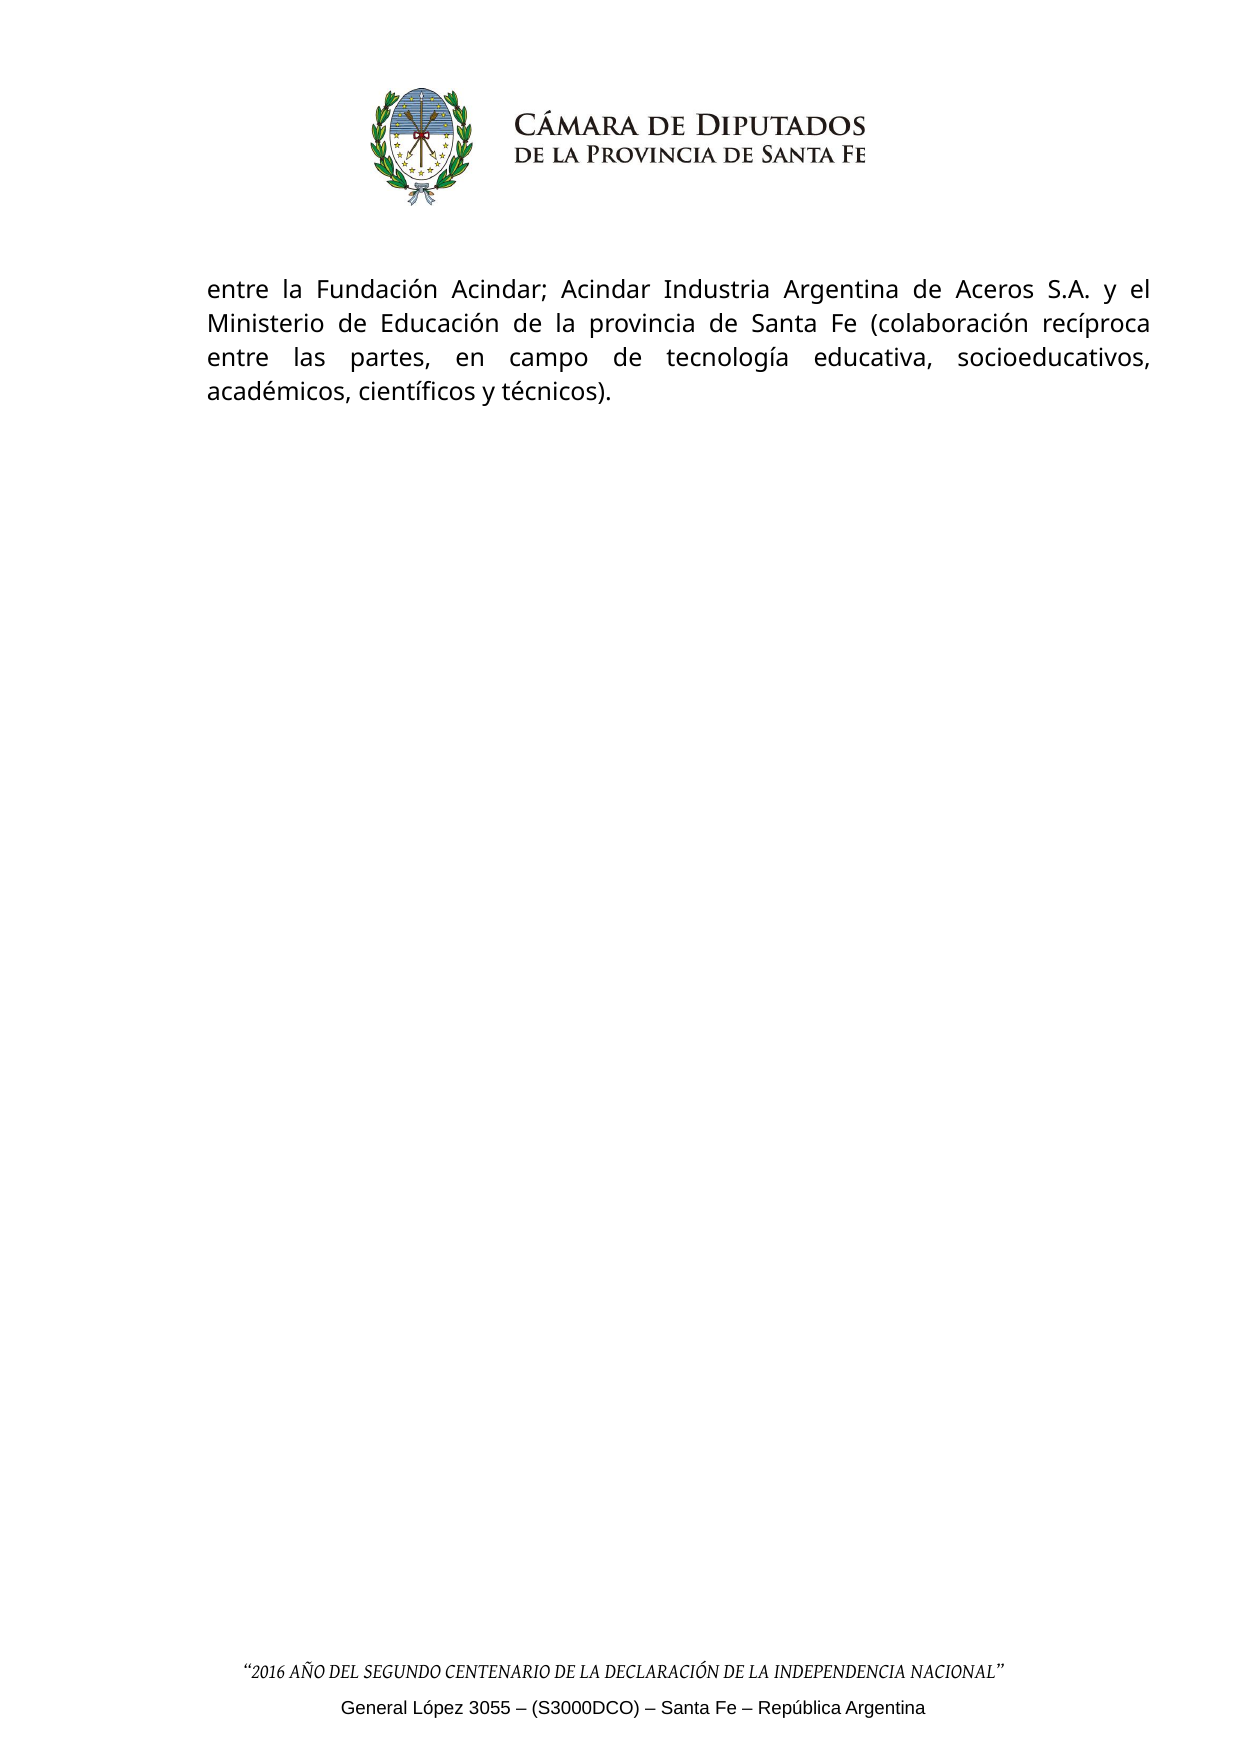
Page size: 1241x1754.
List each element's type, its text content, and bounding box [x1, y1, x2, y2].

picture [370, 88, 866, 210]
text entre la Fundación Acindar; Acindar Industria Argentina de Aceros S.A. y el Ministerio de Educación de la provincia de Santa Fe (colaboración recíproca entre las partes, en campo de tecnología educativa, socioeducativos, académicos, científicos y técnicos). [207, 272, 1152, 408]
